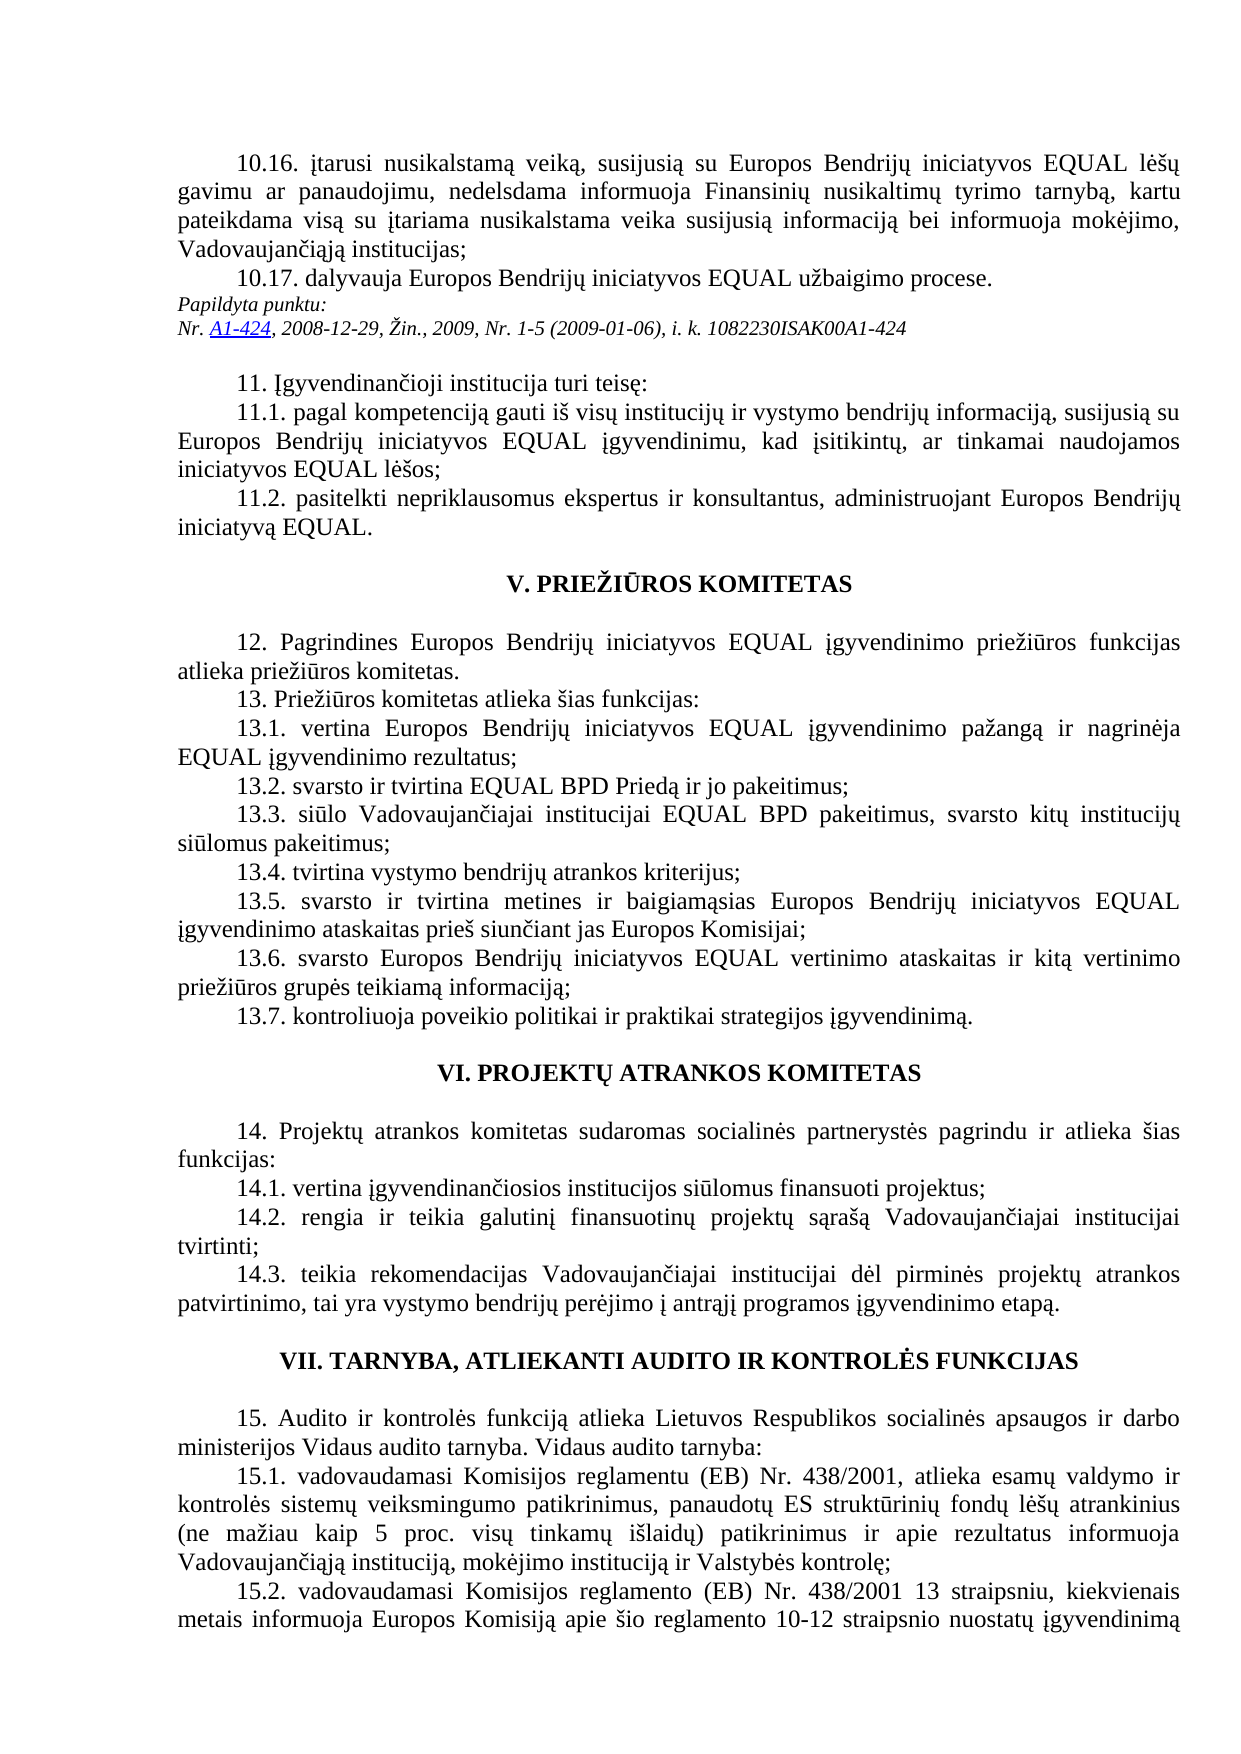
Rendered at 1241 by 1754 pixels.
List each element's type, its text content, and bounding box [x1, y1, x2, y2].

text 13.3. siūlo Vadovaujančiajai institucijai EQUAL BPD pakeitimus, svarsto kitų institucijų siūlomus pakeitimus; [177, 799, 1181, 857]
text 13.2. svarsto ir tvirtina EQUAL BPD Priedą ir jo pakeitimus; [177, 771, 1181, 799]
text 15.1. vadovaudamasi Komisijos reglamentu (EB) Nr. 438/2001, atlieka esamų valdymo ir kontrolės sistemų veiksmingumo patikrinimus, panaudotų ES struktūrinių fondų lėšų atrankinius (ne mažiau kaip 5 proc. visų tinkamų išlaidų) patikrinimus ir apie rezultatus informuoja Vadovaujančiąją instituciją, mokėjimo instituciją ir Valstybės kontrolę; [177, 1461, 1181, 1576]
text 10.16. įtarusi nusikalstamą veiką, susijusią su Europos Bendrijų iniciatyvos EQUAL lėšų gavimu ar panaudojimu, nedelsdama informuoja Finansinių nusikaltimų tyrimo tarnybą, kartu pateikdama visą su įtariama nusikalstama veika susijusią informaciją bei informuoja mokėjimo, Vadovaujančiąją institucijas; [177, 148, 1181, 263]
text 13.5. svarsto ir tvirtina metines ir baigiamąsias Europos Bendrijų iniciatyvos EQUAL įgyvendinimo ataskaitas prieš siunčiant jas Europos Komisijai; [177, 886, 1181, 943]
text 10.17. dalyvauja Europos Bendrijų iniciatyvos EQUAL užbaigimo procese. [177, 263, 1181, 291]
text 15.2. vadovaudamasi Komisijos reglamento (EB) Nr. 438/2001 13 straipsniu, kiekvienais metais informuoja Europos Komisiją apie šio reglamento 10-12 straipsnio nuostatų įgyvendinimą [177, 1576, 1181, 1633]
text 14. Projektų atrankos komitetas sudaromas socialinės partnerystės pagrindu ir atlieka šias funkcijas: [177, 1116, 1181, 1173]
text 13. Priežiūros komitetas atlieka šias funkcijas: [177, 684, 1181, 713]
text 11.1. pagal kompetenciją gauti iš visų institucijų ir vystymo bendrijų informaciją, susijusią su Europos Bendrijų iniciatyvos EQUAL įgyvendinimu, kad įsitikintų, ar tinkamai naudojamos iniciatyvos EQUAL lėšos; [177, 397, 1181, 483]
text Nr. A1-424, 2008-12-29, Žin., 2009, Nr. 1-5 (2009-01-06), i. k. 1082230ISAK00A1-424 [177, 316, 1181, 339]
text 14.2. rengia ir teikia galutinį finansuotinų projektų sąrašą Vadovaujančiajai institucijai tvirtinti; [177, 1202, 1181, 1259]
text V. PRIEŽIŪROS KOMITETAS [177, 569, 1181, 598]
text 14.1. vertina įgyvendinančiosios institucijos siūlomus finansuoti projektus; [177, 1173, 1181, 1202]
text 11.2. pasitelkti nepriklausomus ekspertus ir konsultantus, administruojant Europos Bendrijų iniciatyvą EQUAL. [177, 483, 1181, 541]
text 13.4. tvirtina vystymo bendrijų atrankos kriterijus; [177, 857, 1181, 886]
text 13.1. vertina Europos Bendrijų iniciatyvos EQUAL įgyvendinimo pažangą ir nagrinėja EQUAL įgyvendinimo rezultatus; [177, 713, 1181, 771]
text 13.7. kontroliuoja poveikio politikai ir praktikai strategijos įgyvendinimą. [177, 1001, 1181, 1029]
text VI. PROJEKTŲ ATRANKOS KOMITETAS [177, 1058, 1181, 1087]
text 14.3. teikia rekomendacijas Vadovaujančiajai institucijai dėl pirminės projektų atrankos patvirtinimo, tai yra vystymo bendrijų perėjimo į antrąjį programos įgyvendinimo etapą. [177, 1259, 1181, 1317]
text 15. Audito ir kontrolės funkciją atlieka Lietuvos Respublikos socialinės apsaugos ir darbo ministerijos Vidaus audito tarnyba. Vidaus audito tarnyba: [177, 1403, 1181, 1461]
text 13.6. svarsto Europos Bendrijų iniciatyvos EQUAL vertinimo ataskaitas ir kitą vertinimo priežiūros grupės teikiamą informaciją; [177, 943, 1181, 1001]
text Papildyta punktu: [177, 291, 1181, 316]
text 12. Pagrindines Europos Bendrijų iniciatyvos EQUAL įgyvendinimo priežiūros funkcijas atlieka priežiūros komitetas. [177, 627, 1181, 684]
text VII. TARNYBA, ATLIEKANTI AUDITO IR KONTROLĖS FUNKCIJAS [177, 1346, 1181, 1374]
text 11. Įgyvendinančioji institucija turi teisę: [177, 368, 1181, 397]
